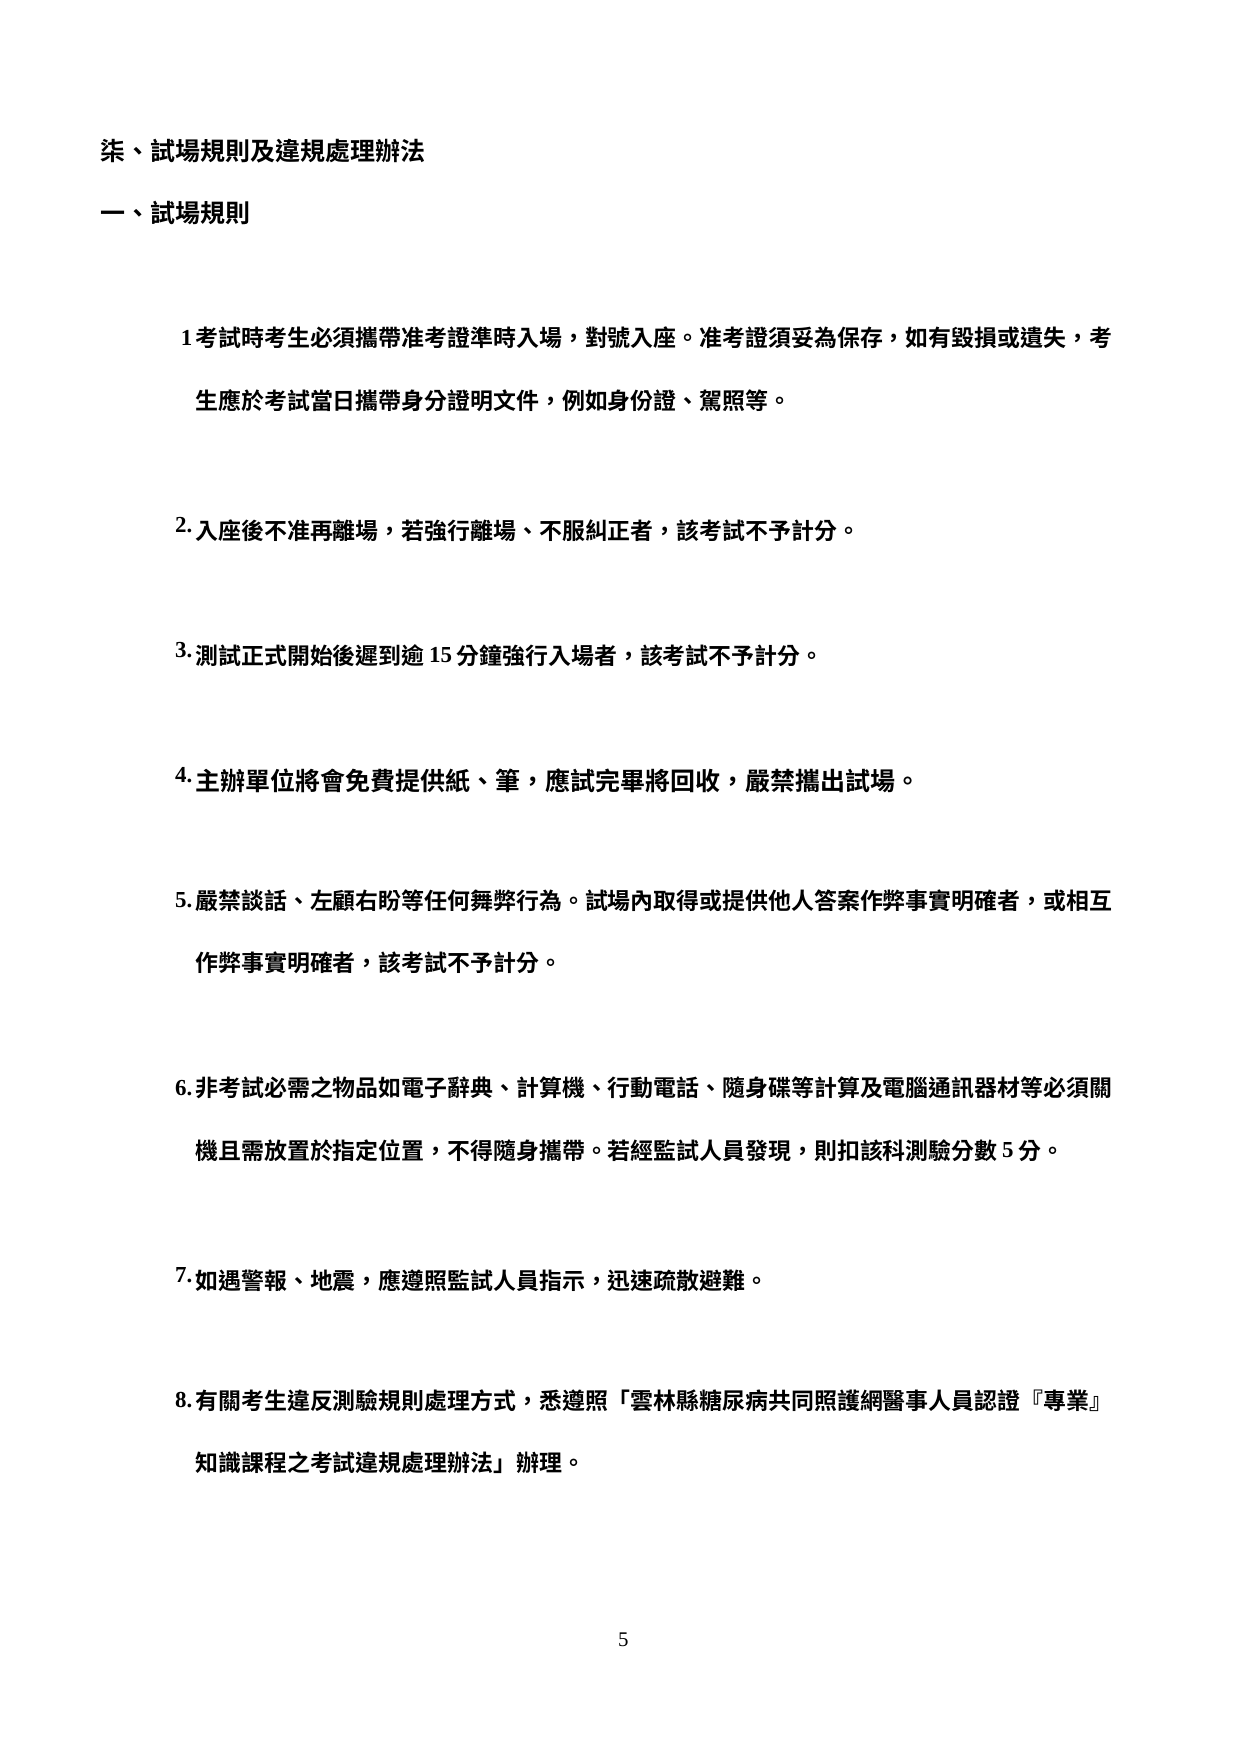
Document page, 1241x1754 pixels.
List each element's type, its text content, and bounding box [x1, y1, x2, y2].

table_cell 2. [116, 422, 193, 557]
table_cell 主辦單位將會免費提供紙、筆，應試完畢將回收，嚴禁攜出試場。 [194, 682, 1130, 807]
text 一、試場規則 [100, 170, 1146, 233]
table_header 1 [116, 233, 193, 422]
table_cell 7. [116, 1172, 193, 1307]
table_cell 測試正式開始後遲到逾15分鐘強行入場者，該考試不予計分。 [194, 557, 1130, 682]
table_cell 6. [116, 984, 193, 1172]
table_header 考試時考生必須攜帶准考證準時入場，對號入座。准考證須妥為保存，如有毀損或遺失，考生應於考試當日攜帶身分證明文件，例如身份證、駕照等。 [194, 233, 1130, 422]
table_cell 有關考生違反測驗規則處理方式，悉遵照「雲林縣糖尿病共同照護網醫事人員認證『專業』知識課程之考試違規處理辦法」辦理。 [194, 1307, 1130, 1484]
table_cell 非考試必需之物品如電子辭典、計算機、行動電話、隨身碟等計算及電腦通訊器材等必須關機且需放置於指定位置，不得隨身攜帶。若經監試人員發現，則扣該科測驗分數5分。 [194, 984, 1130, 1172]
table_cell 3. [116, 557, 193, 682]
text 柒、試場規則及違規處理辦法 [100, 108, 1146, 170]
table_cell 4. [116, 682, 193, 807]
table_cell 嚴禁談話、左顧右盼等任何舞弊行為。試場內取得或提供他人答案作弊事實明確者，或相互作弊事實明確者，該考試不予計分。 [194, 807, 1130, 984]
table_cell 如遇警報、地震，應遵照監試人員指示，迅速疏散避難。 [194, 1172, 1130, 1307]
table_cell 入座後不准再離場，若強行離場、不服糾正者，該考試不予計分。 [194, 422, 1130, 557]
table_cell 8. [116, 1307, 193, 1484]
table_cell 5. [116, 807, 193, 984]
